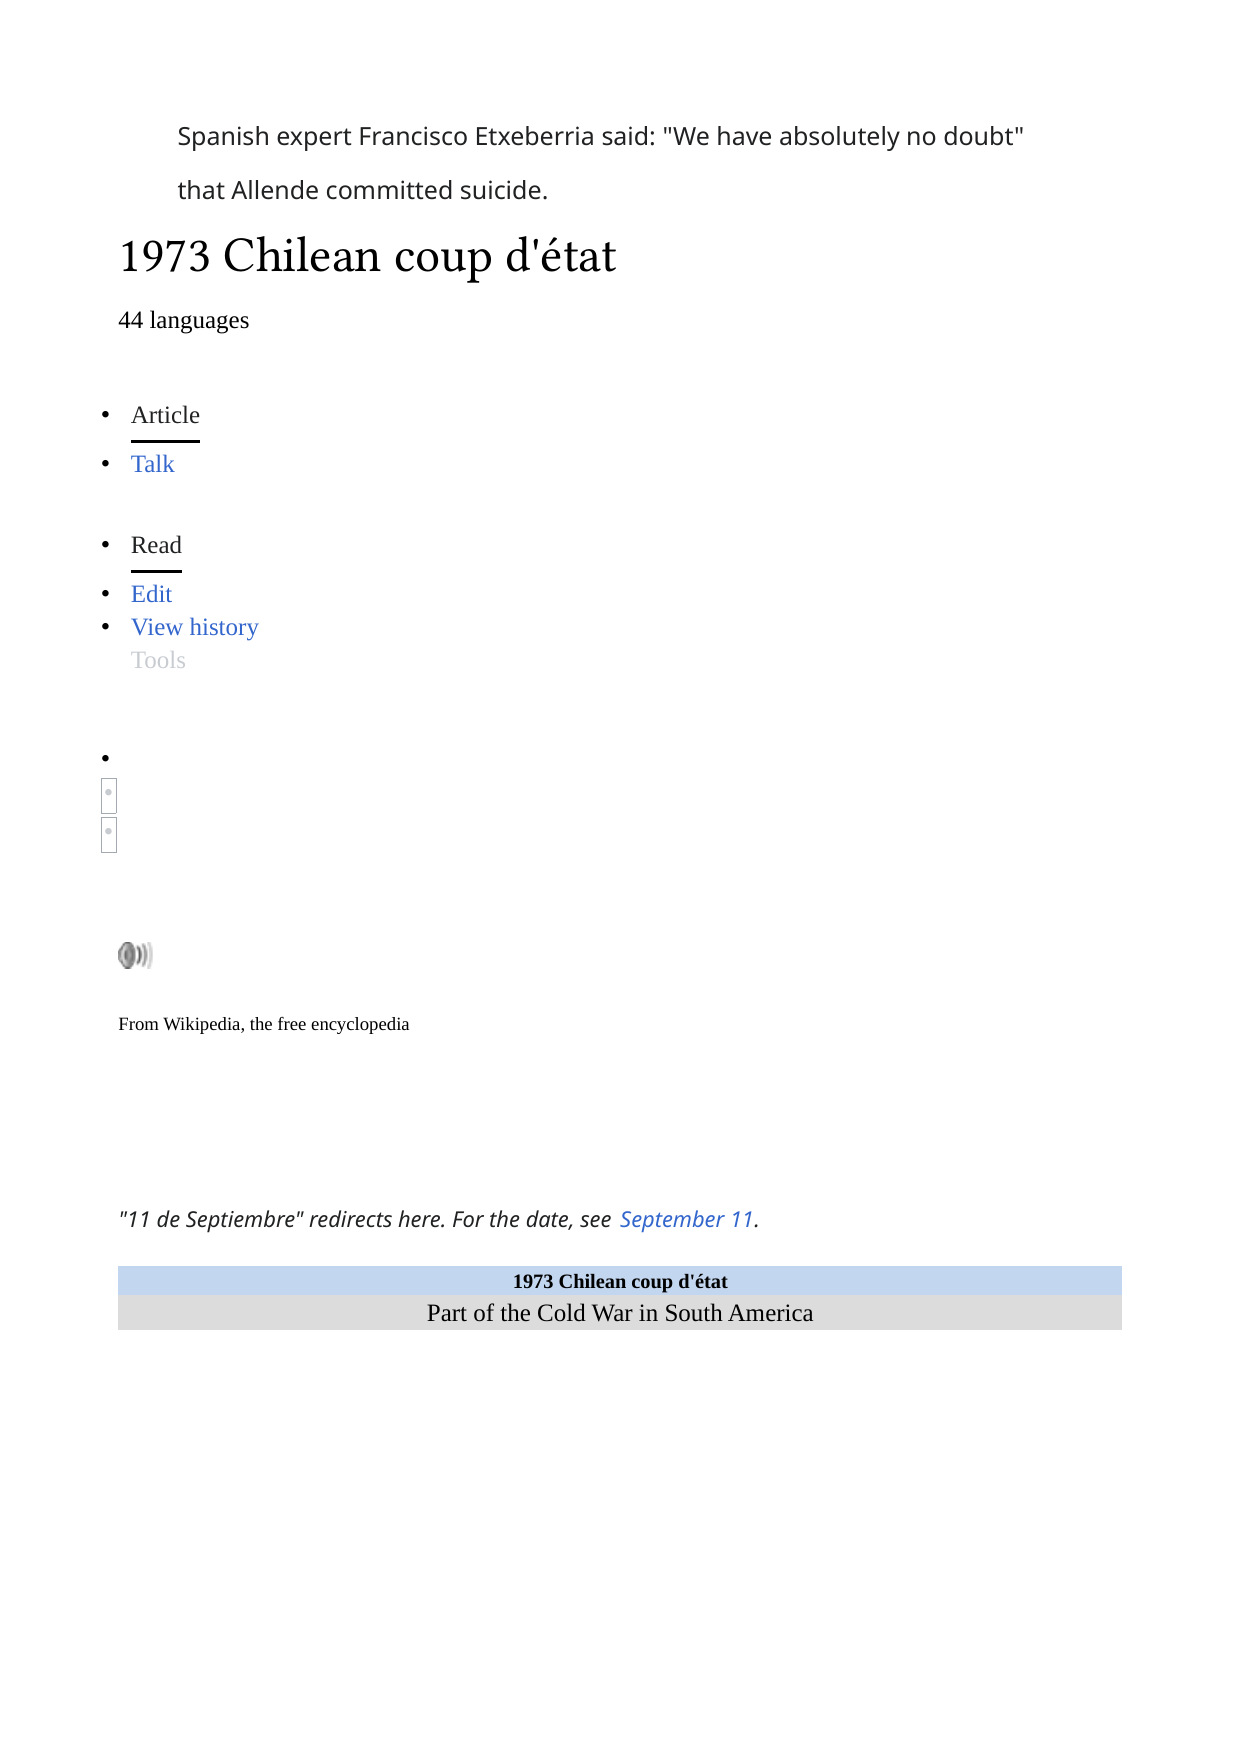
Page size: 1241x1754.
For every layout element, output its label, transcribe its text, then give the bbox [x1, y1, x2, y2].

list Read [131, 530, 1109, 573]
text "11 de Septiembre" redirects here. For the date, see September 11. [118, 1204, 1122, 1234]
table_cell Part of the Cold War in South America [118, 1295, 1122, 1330]
text 44 languages [118, 305, 1113, 334]
list Article [131, 400, 1109, 443]
text Spanish expert Francisco Etxeberria said: "We have absolutely no doubt" that Allende committed suicide. [177, 118, 1063, 207]
list Edit [131, 579, 1109, 608]
text From Wikipedia, the free encyclopedia [118, 1013, 1122, 1035]
text Tools [131, 645, 1109, 674]
table_header 1973 Chilean coup d'état [118, 1266, 1122, 1295]
list View history [131, 612, 1109, 641]
list Talk [131, 449, 1109, 478]
subtitle 1973 Chilean coup d'état [118, 227, 1122, 284]
picture [118, 942, 153, 969]
